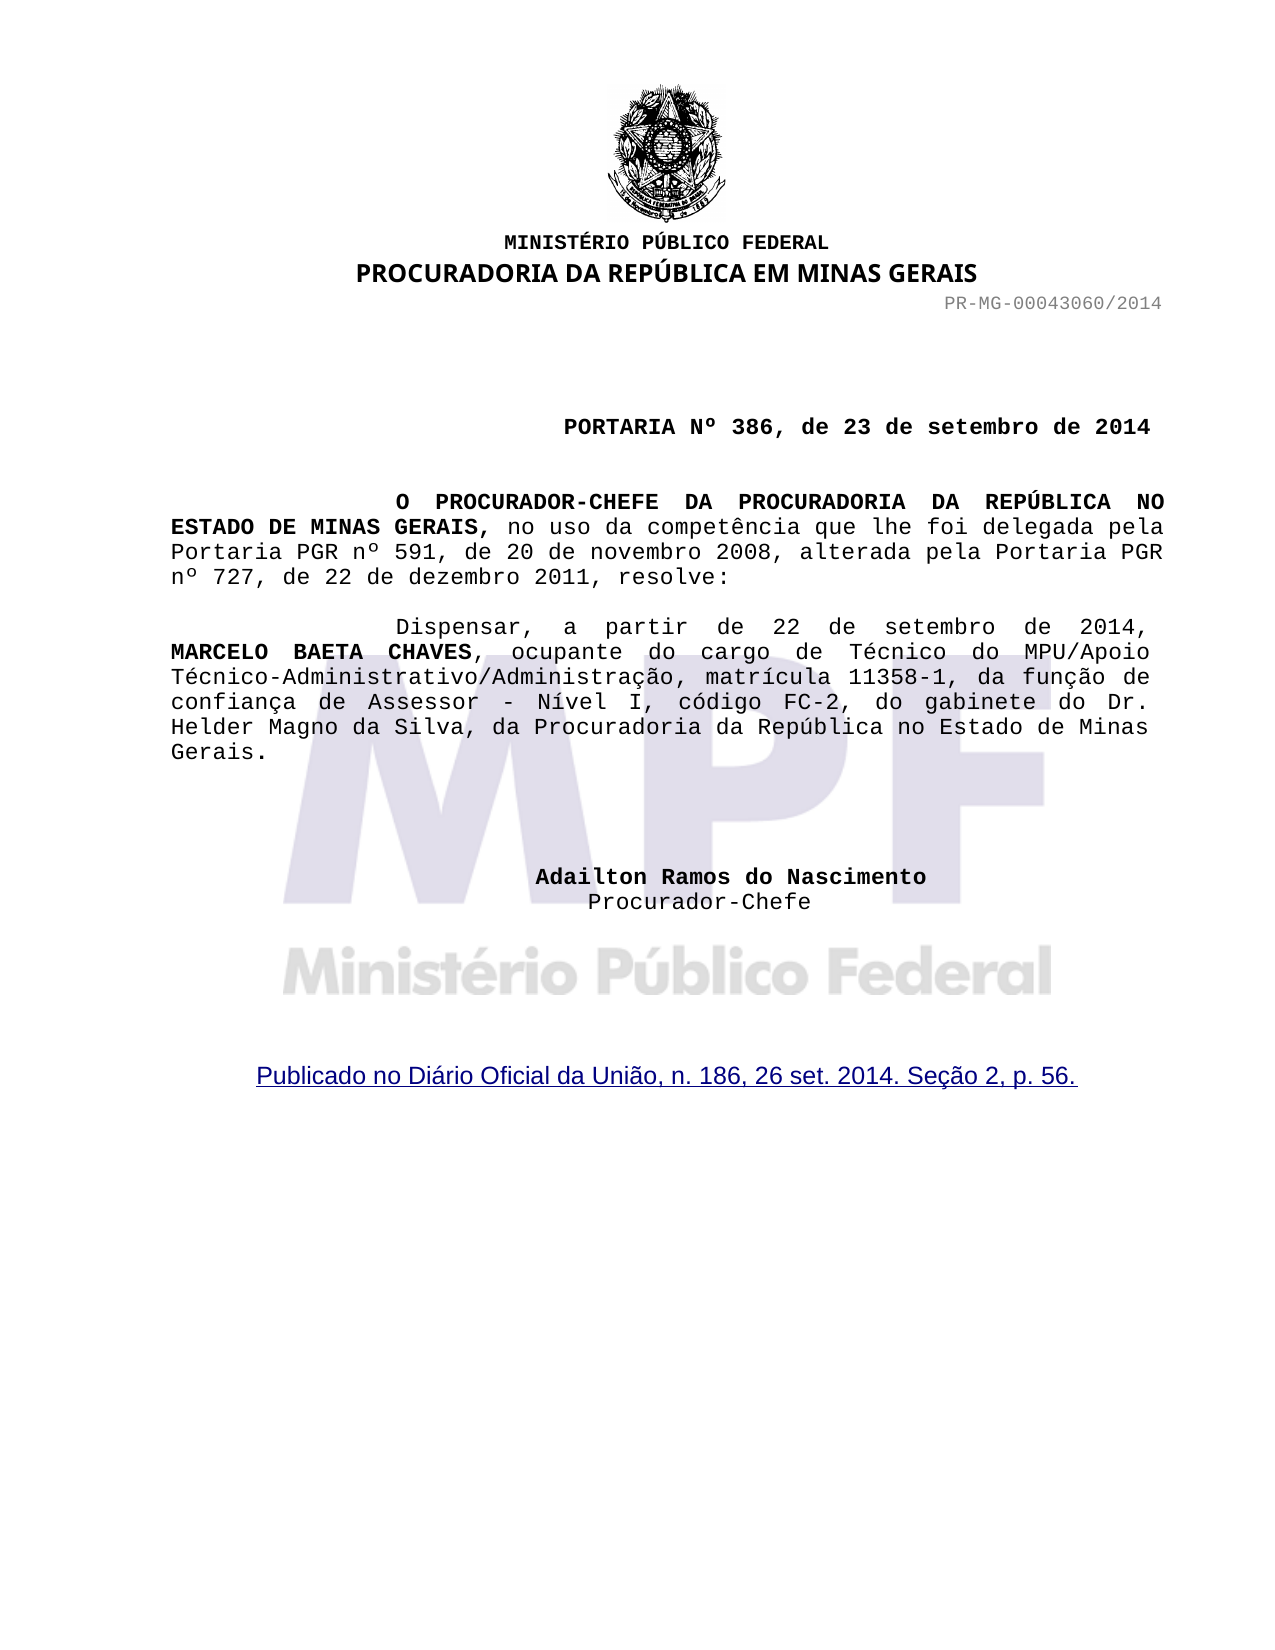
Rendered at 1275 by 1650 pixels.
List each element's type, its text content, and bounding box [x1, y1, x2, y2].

text PORTARIA Nº 386, de 23 de setembro de 2014 [546, 414, 1166, 439]
text Dispensar, a partir de 22 de setembro de 2014, MARCELO BAETA CHAVES, ocupante do cargo de Técnico do MPU/Apoio Técnico-Administrativo/Administração, matrícula 11358-1, da função de confiança de Assessor - Nível I, código FC-2, do gabinete do Dr. Helder Magno da Silva, da Procuradoria da República no Estado de Minas Gerais. [171, 614, 1151, 764]
picture [283, 764, 1051, 864]
text PR-MG-00043060/2014 [546, 289, 1163, 314]
text Adailton Ramos do Nascimento [171, 864, 1163, 889]
picture [607, 84, 726, 223]
text Publicado no Diário Oficial da União, n. 186, 26 set. 2014. Seção 2, p. 56. [171, 1064, 1163, 1089]
text Procurador-Chefe [171, 889, 1163, 914]
text O PROCURADOR-CHEFE DA PROCURADORIA DA REPÚBLICA NO ESTADO DE MINAS GERAIS, no uso da competência que lhe foi delegada pela Portaria PGR nº 591, de 20 de novembro 2008, alterada pela Portaria PGR nº 727, de 22 de dezembro 2011, resolve: [171, 489, 1166, 589]
picture [283, 914, 1051, 995]
